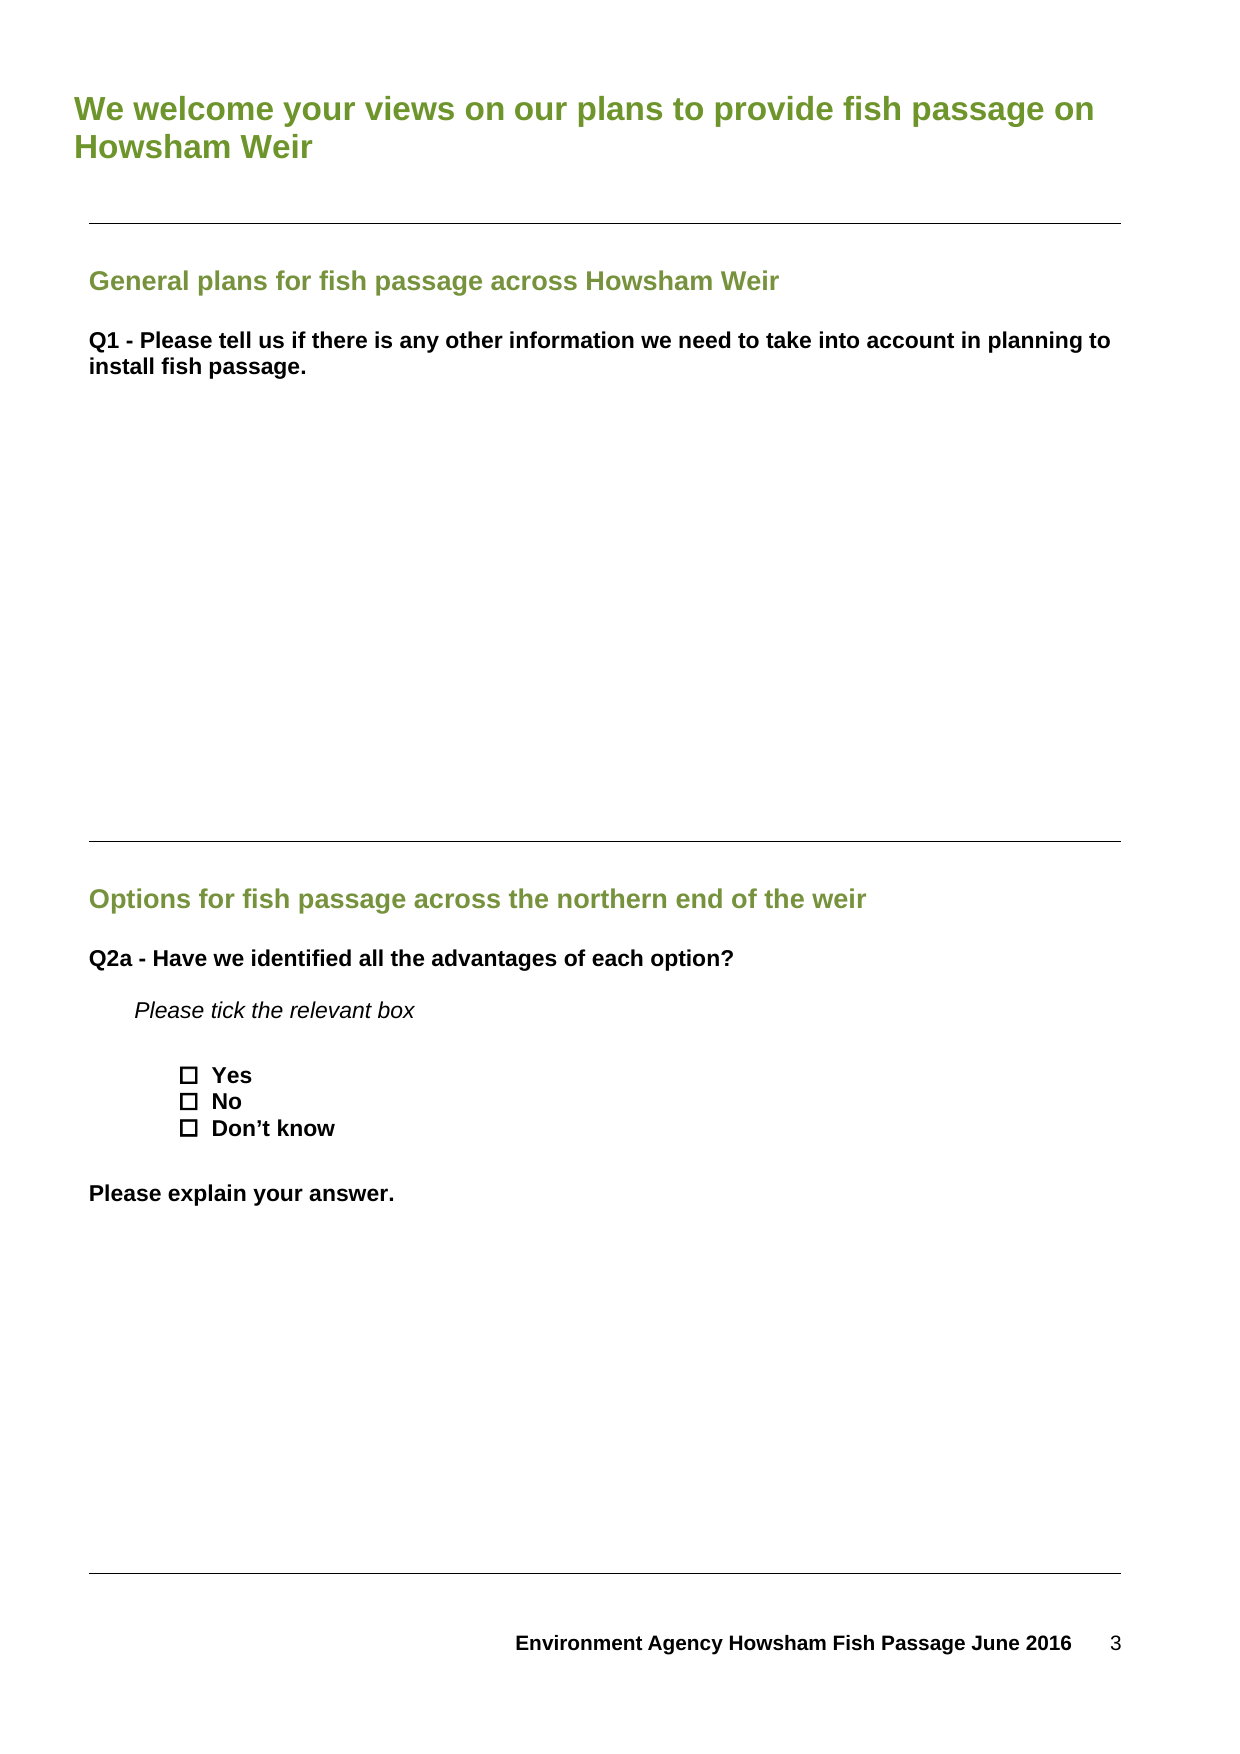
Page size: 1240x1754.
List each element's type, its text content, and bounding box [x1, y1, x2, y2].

table_cell  Don’t know [138, 1115, 405, 1141]
text Q1 - Please tell us if there is any other information we need to take into account in planning to install fish passage. [89, 327, 1121, 379]
text We welcome your views on our plans to provide fish passage on Howsham Weir [74, 89, 1121, 166]
table_header [311, 1062, 405, 1088]
text Q2a - Have we identified all the advantages of each option? [89, 918, 1121, 971]
text Please tick the relevant box [89, 997, 1121, 1062]
table_header  Yes [138, 1062, 311, 1088]
table_cell  No [138, 1088, 311, 1115]
text Please explain your answer. [89, 1179, 1121, 1206]
subtitle Options for fish passage across the northern end of the weir [59, 883, 1121, 914]
table_cell [311, 1088, 405, 1115]
subtitle General plans for fish passage across Howsham Weir [89, 265, 1121, 296]
